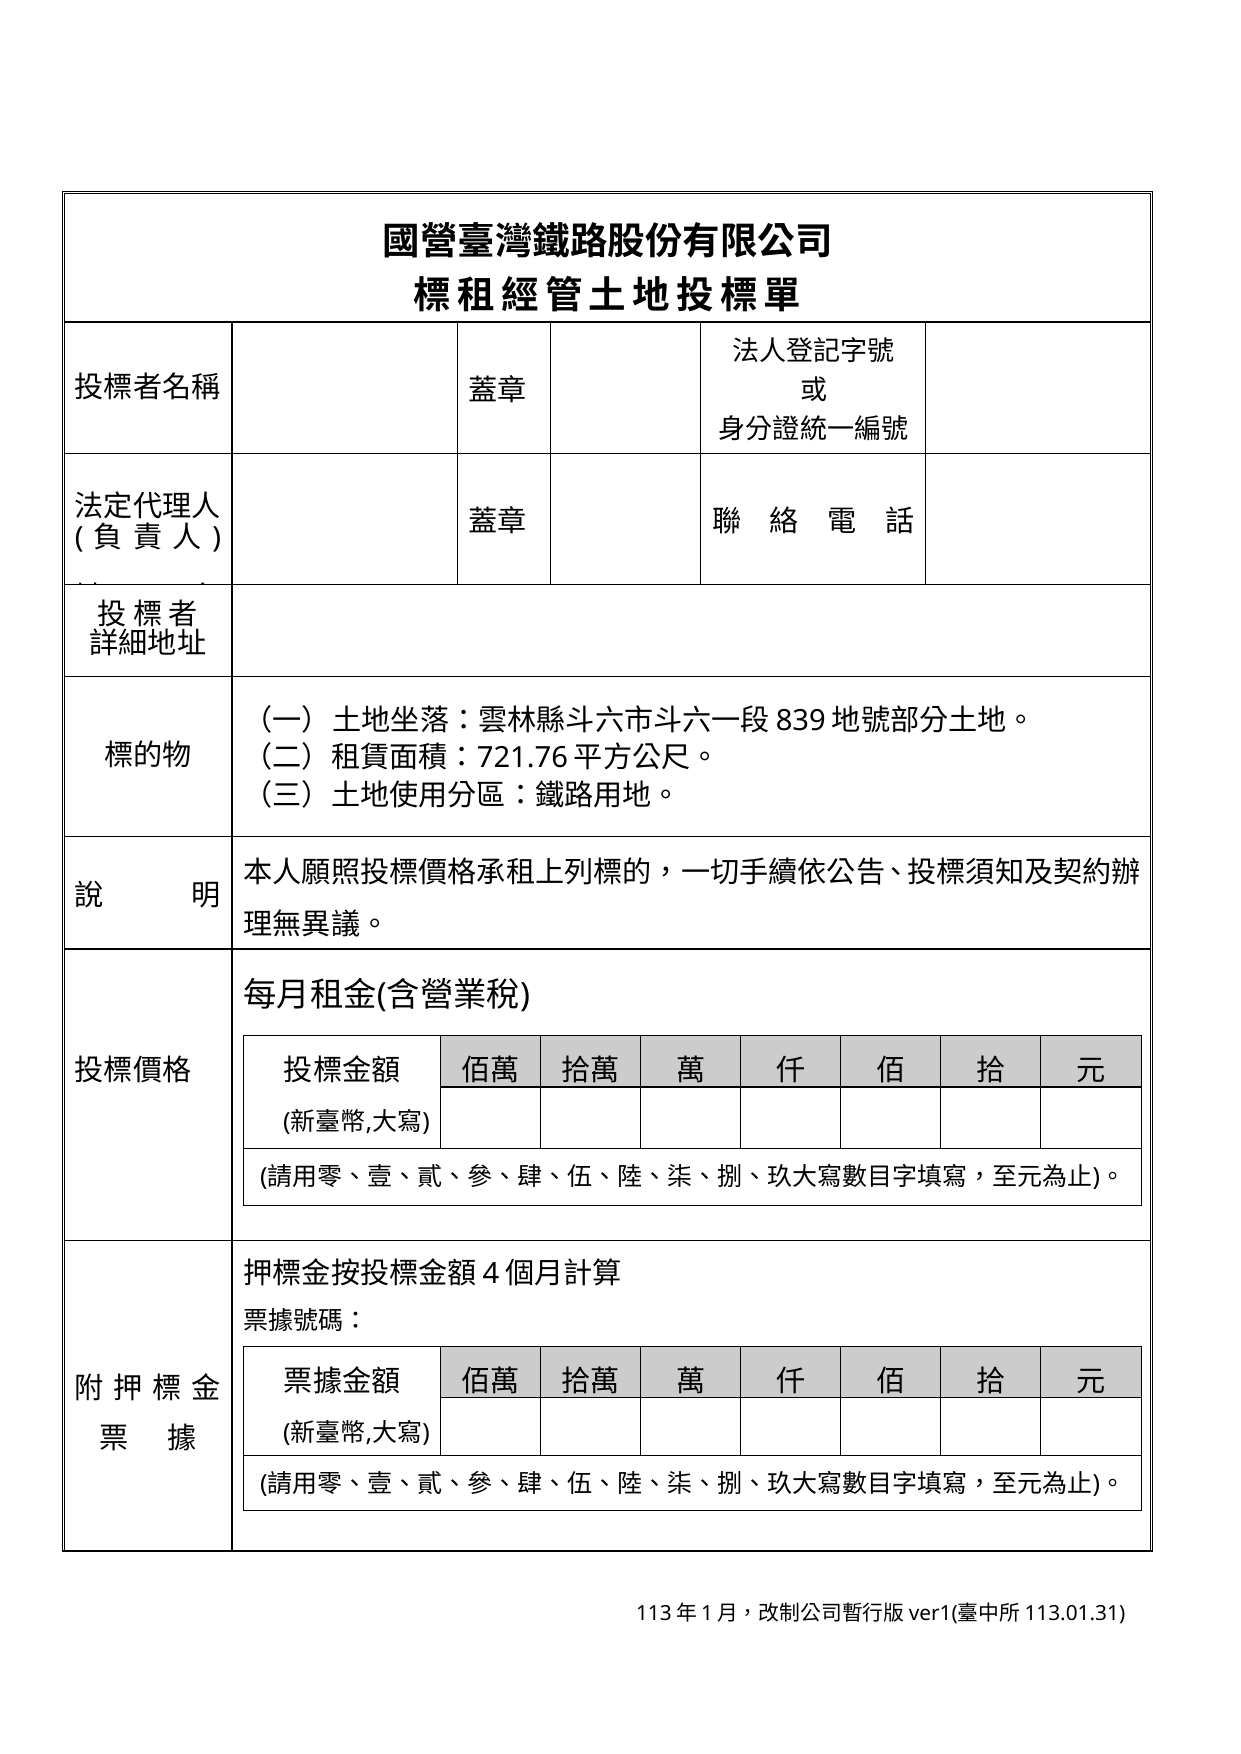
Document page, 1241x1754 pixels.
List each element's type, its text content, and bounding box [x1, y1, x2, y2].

table_cell [233, 323, 457, 453]
table_header 投標金額 (新臺幣,大寫) [244, 1036, 440, 1147]
table_cell [233, 585, 1150, 676]
table_header 元 [1041, 1036, 1141, 1086]
table_cell [551, 323, 700, 453]
table_cell (請用零、壹、貳、參、肆、伍、陸、柒、捌、玖大寫數目字填寫，至元為止)。 [244, 1149, 1141, 1204]
table_header 拾萬 [541, 1036, 640, 1086]
table_cell [941, 1088, 1040, 1147]
table_header 拾 [941, 1347, 1040, 1397]
table_header 仟 [741, 1347, 840, 1397]
table_header 元 [1041, 1347, 1141, 1397]
table_cell 附押標金 票 據 [65, 1241, 231, 1550]
table_cell [926, 323, 1150, 453]
table_cell [741, 1398, 840, 1455]
table_cell 法定代理人(負責人) 姓名 [65, 454, 231, 584]
table_cell 聯絡電話 [701, 454, 925, 584]
table_cell 法人登記字號 或 身分證統一編號 [701, 323, 925, 453]
table_cell 本人願照投標價格承租上列標的，一切手續依公告、投標須知及契約辦理無異議。 [233, 837, 1150, 948]
table_cell [441, 1088, 540, 1147]
table_cell [541, 1088, 640, 1147]
table_cell [641, 1088, 740, 1147]
table_cell (請用零、壹、貳、參、肆、伍、陸、柒、捌、玖大寫數目字填寫，至元為止)。 [244, 1456, 1141, 1510]
table_cell [441, 1398, 540, 1455]
table_header 拾萬 [541, 1347, 640, 1397]
table_cell [641, 1398, 740, 1455]
table_header 國營臺灣鐵路股份有限公司 標租經管土地投標單 [65, 194, 1150, 321]
table_header 佰萬 [441, 1036, 540, 1086]
table_cell [926, 454, 1150, 584]
table_cell 蓋章 [458, 454, 550, 584]
table_cell 投標價格 [65, 950, 231, 1239]
table_header 萬 [641, 1036, 740, 1086]
table_cell [233, 454, 457, 584]
table_cell [1041, 1088, 1141, 1147]
table_cell [541, 1398, 640, 1455]
table_cell [1041, 1398, 1141, 1455]
table_header 拾 [941, 1036, 1040, 1086]
table_header 萬 [641, 1347, 740, 1397]
table_cell 押標金按投標金額4個月計算 票據號碼： [233, 1241, 1150, 1550]
table_cell 土地坐落：雲林縣斗六市斗六一段839地號部分土地。 （二）租賃面積：721.76平方公尺。 （三）土地使用分區：鐵路用地。 [233, 677, 1150, 836]
table_header 佰 [841, 1036, 940, 1086]
table_cell 每月租金(含營業稅) [233, 950, 1150, 1239]
table_cell 投標者名稱 [65, 323, 231, 453]
table_cell [551, 454, 700, 584]
table_cell [841, 1398, 940, 1455]
table_cell 投 標 者 詳細地址 [65, 585, 231, 676]
table_cell [841, 1088, 940, 1147]
table_header 佰萬 [441, 1347, 540, 1397]
table_header 仟 [741, 1036, 840, 1086]
table_header 票據金額 (新臺幣,大寫) [244, 1347, 440, 1455]
table_header 佰 [841, 1347, 940, 1397]
table_cell 標的物 [65, 677, 231, 836]
table_cell [741, 1088, 840, 1147]
table_cell 說明 [65, 837, 231, 948]
table_cell 蓋章 [458, 323, 550, 453]
table_cell [941, 1398, 1040, 1455]
